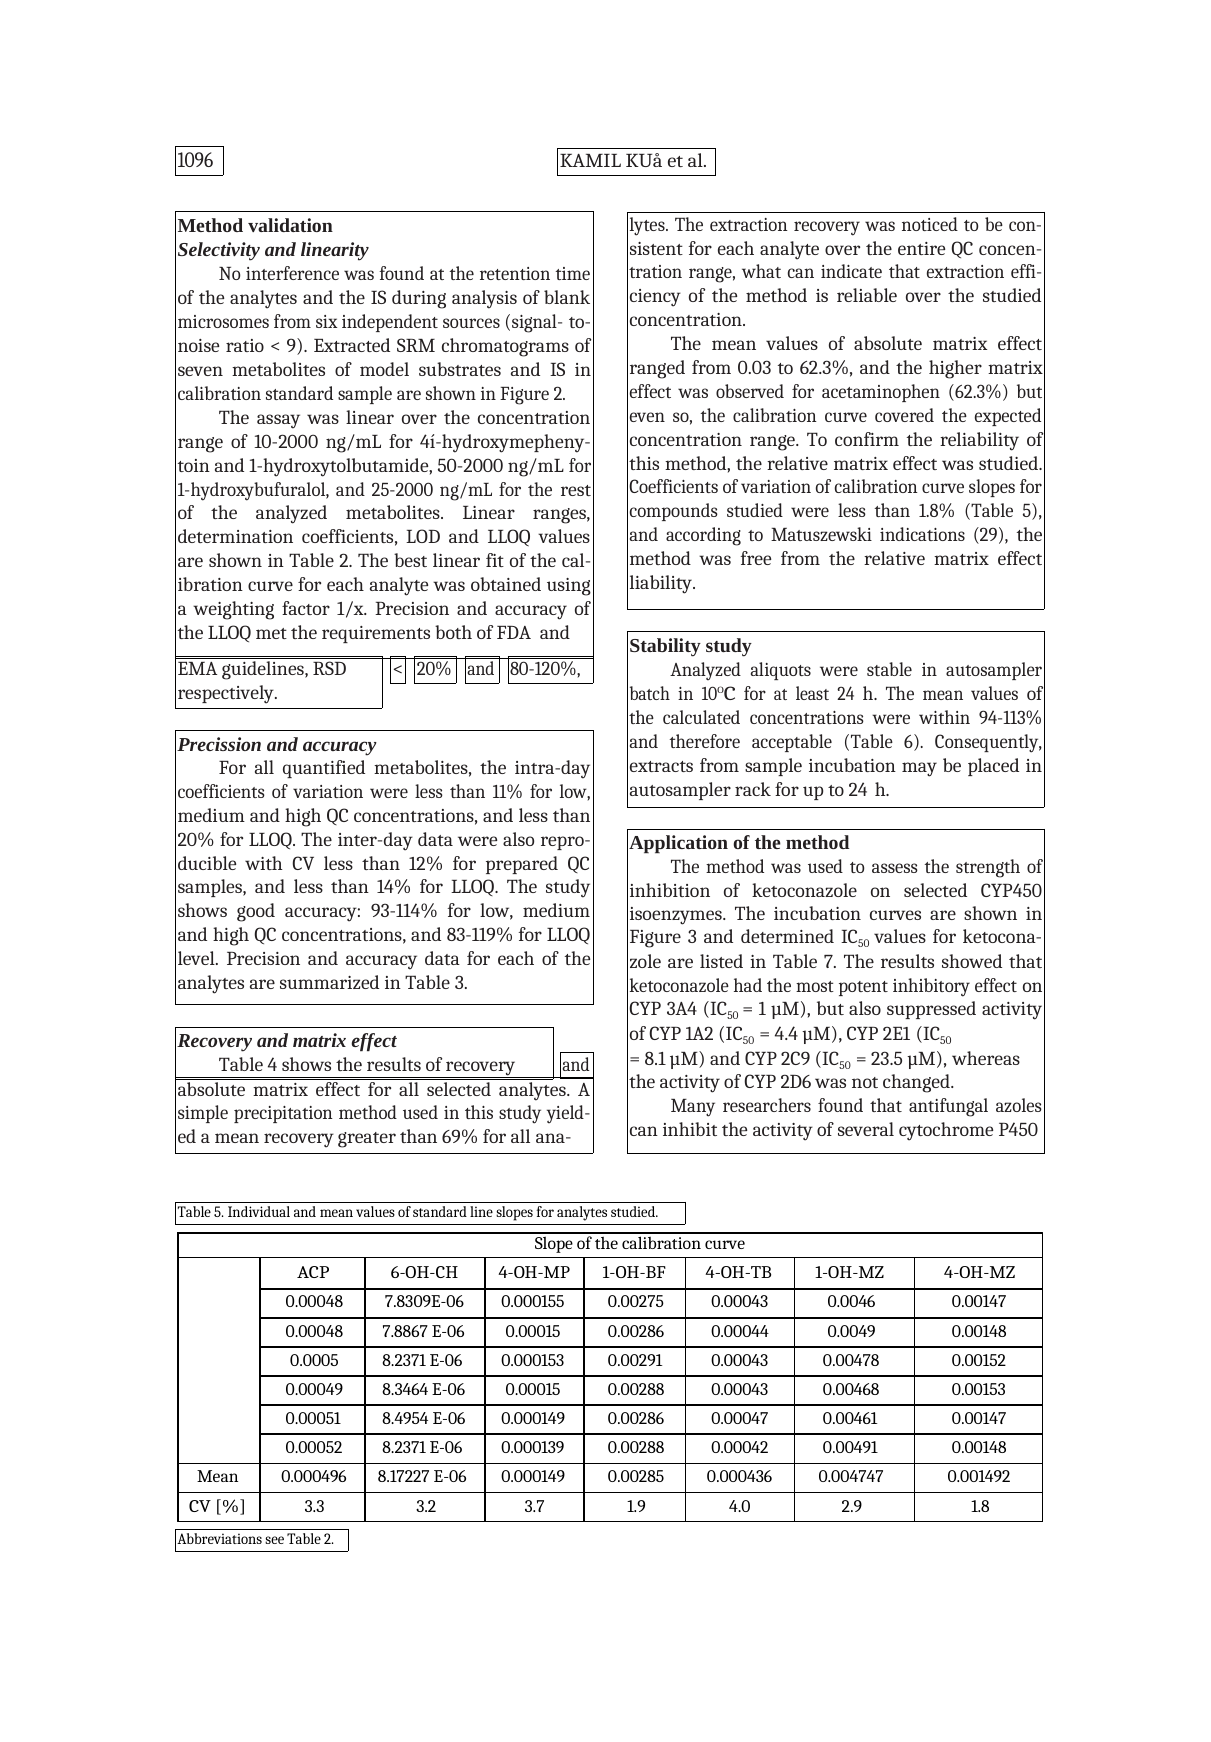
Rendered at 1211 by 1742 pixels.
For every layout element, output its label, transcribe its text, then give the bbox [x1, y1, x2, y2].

text 6-OH-CH [391, 1263, 485, 1283]
text 0.00048 [285, 1292, 365, 1312]
text 7.8867 E-06 [382, 1321, 485, 1342]
text 0.001492 [947, 1467, 1042, 1487]
text 0.00044 [711, 1321, 794, 1342]
text 8.2371 E-06 [382, 1350, 485, 1371]
text 0.00147 [952, 1292, 1042, 1312]
text 0.00043 [711, 1292, 794, 1312]
text Many researchers found that antifungal azoles can inhibit the activity of several cytochrome P450 [629, 1095, 1042, 1141]
text 20% [417, 658, 456, 681]
text 3.7 [521, 1496, 548, 1517]
text 0.0005 [290, 1350, 365, 1371]
text 0.00042 [711, 1438, 794, 1458]
text 0.00015 [505, 1379, 584, 1400]
text 4-OH-MP [498, 1263, 584, 1283]
text The assay was linear over the concentration range of 10-2000 ng/mL for 4í-hydroxymepheny- toin and 1-hydroxytolbutamide, 50-2000 ng/mL for 1-hydroxybufuralol, and 25-2000 ng/mL for the rest of the analyzed metabolites. Linear ranges, determination coefficients, LOD and LLOQ values are shown in Table 2. The best linear fit of the cal- ibration curve for each analyte was obtained using a weighting factor 1/x. Precision and accuracy of the LLOQ met the requirements both of FDA and [177, 407, 591, 644]
text 0.000155 [501, 1292, 584, 1312]
text Analyzed aliquots were stable in autosampler batch in 10OC for at least 24 h. The mean values of the calculated concentrations were within 94-113% and therefore acceptable (Table 6). Consequently, extracts from sample incubation may be placed in autosampler rack for up to 24 h. [629, 658, 1042, 802]
text 0.000496 [281, 1467, 365, 1487]
text 1096 [177, 148, 223, 173]
text 0.000153 [501, 1350, 584, 1371]
text 0.00048 [285, 1321, 365, 1342]
text Selectivity and linearity [177, 238, 593, 261]
text CV [%] [189, 1496, 260, 1517]
text KAMIL KUå et al. [559, 150, 715, 172]
text 0.00275 [608, 1292, 685, 1312]
text 0.00286 [608, 1409, 685, 1429]
text 80-120%, [510, 658, 593, 681]
text Mean [197, 1467, 260, 1487]
text 0.00288 [608, 1379, 685, 1400]
text 4-OH-MZ [944, 1263, 1042, 1283]
text 8.17227 E-06 [378, 1467, 485, 1487]
text 8.4954 E-06 [382, 1409, 485, 1429]
text 0.00286 [608, 1321, 685, 1342]
text Stability study [629, 634, 1044, 656]
text the activity of CYP 2D6 was not changed. [629, 1070, 1044, 1093]
text 1-OH-BF [602, 1263, 685, 1283]
text = 8.1 µM) and CYP 2C9 (IC50 = 23.5 µM), whereas [629, 1048, 1044, 1070]
text < [392, 658, 405, 681]
text The method was used to assess the strength of inhibition of ketoconazole on selected CYP450 isoenzymes. The incubation curves are shown in Figure 3 and determined IC50 values for ketocona- zole are listed in Table 7. The results showed that ketoconazole had the most potent inhibitory effect on CYP 3A4 (IC50 = 1 µM), but also suppressed activity of CYP 1A2 (IC50 = 4.4 µM), CYP 2E1 (IC50 [629, 856, 1043, 1047]
text 3.3 [294, 1496, 334, 1517]
text 4-OH-TB [705, 1263, 794, 1283]
text 0.00288 [608, 1438, 685, 1458]
text Table 4 shows the results of recovery [218, 1053, 553, 1076]
text 0.00148 [952, 1438, 1042, 1458]
text 2.9 [834, 1496, 869, 1517]
text Slope of the calibration curve [527, 1234, 752, 1254]
text 0.0046 [827, 1292, 914, 1312]
text 1.9 [623, 1496, 650, 1517]
text 0.000436 [707, 1467, 794, 1487]
text 0.00285 [608, 1467, 685, 1487]
text 8.3464 E-06 [382, 1379, 485, 1400]
text 0.00051 [285, 1409, 365, 1429]
text For all quantified metabolites, the intra-day coefficients of variation were less than 11% for low, medium and high QC concentrations, and less than 20% for LLOQ. The inter-day data were also repro- ducible with CV less than 12% for prepared QC samples, and less than 14% for LLOQ. The study shows good accuracy: 93-114% for low, medium and high QC concentrations, and 83-119% for LLOQ level. Precision and accuracy data for each of the analytes are summarized in Table 3. [177, 757, 591, 994]
text 0.00478 [823, 1350, 914, 1371]
text Table 5. Individual and mean values of standard line slopes for analytes studied. [177, 1203, 685, 1221]
text 0.00153 [952, 1379, 1042, 1400]
text 0.00468 [823, 1379, 914, 1400]
text 0.000149 [501, 1409, 584, 1429]
text 1.8 [967, 1496, 994, 1517]
text 8.2371 E-06 [382, 1438, 485, 1458]
text 0.00152 [952, 1350, 1042, 1371]
text 0.00491 [823, 1438, 914, 1458]
text 0.00291 [608, 1350, 685, 1371]
text 0.00043 [711, 1379, 794, 1400]
text The mean values of absolute matrix effect ranged from 0.03 to 62.3%, and the higher matrix effect was observed for acetaminophen (62.3%) but even so, the calibration curve covered the expected concentration range. To confirm the reliability of this method, the relative matrix effect was studied. Coefficients of variation of calibration curve slopes for compounds studied were less than 1.8% (Table 5), and according to Matuszewski indications (29), the method was free from the relative matrix effect liability. [629, 333, 1042, 594]
text No interference was found at the retention time of the analytes and the IS during analysis of blank microsomes from six independent sources (signal- to-noise ratio < 9). Extracted SRM chromatograms of seven metabolites of model substrates and IS in calibration standard sample are shown in Figure 2. [177, 263, 591, 405]
text Application of the method [629, 831, 1044, 854]
text 0.00015 [505, 1321, 584, 1342]
text and [562, 1053, 592, 1076]
text 7.8309E-06 [384, 1292, 485, 1312]
text EMA guidelines, RSD respectively. [177, 658, 382, 705]
text 4.0 [726, 1496, 753, 1517]
text absolute matrix effect for all selected analytes. A simple precipitation method used in this study yield- ed a mean recovery greater than 69% for all ana- [177, 1078, 591, 1149]
text 0.000149 [501, 1467, 584, 1487]
text ACP [297, 1263, 365, 1283]
text Recovery and matrix effect [177, 1029, 553, 1052]
text and [467, 658, 499, 681]
text 0.00147 [952, 1409, 1042, 1429]
text 0.004747 [818, 1467, 914, 1487]
text 3.2 [409, 1496, 443, 1517]
text 1-OH-MZ [815, 1263, 914, 1283]
text 0.00047 [711, 1409, 794, 1429]
text 0.00461 [823, 1409, 914, 1429]
text 0.000139 [501, 1438, 584, 1458]
text Method validation [177, 213, 593, 236]
text 0.00043 [711, 1350, 794, 1371]
text Precission and accuracy [177, 732, 593, 755]
text 0.00049 [285, 1379, 365, 1400]
text 0.0049 [827, 1321, 914, 1342]
text Abbreviations see Table 2. [177, 1530, 348, 1548]
text 0.00052 [285, 1438, 365, 1458]
text 0.00148 [952, 1321, 1042, 1342]
text lytes. The extraction recovery was noticed to be con- sistent for each analyte over the entire QC concen- tration range, what can indicate that extraction effi- ciency of the method is reliable over the studied concentration. [629, 213, 1042, 331]
